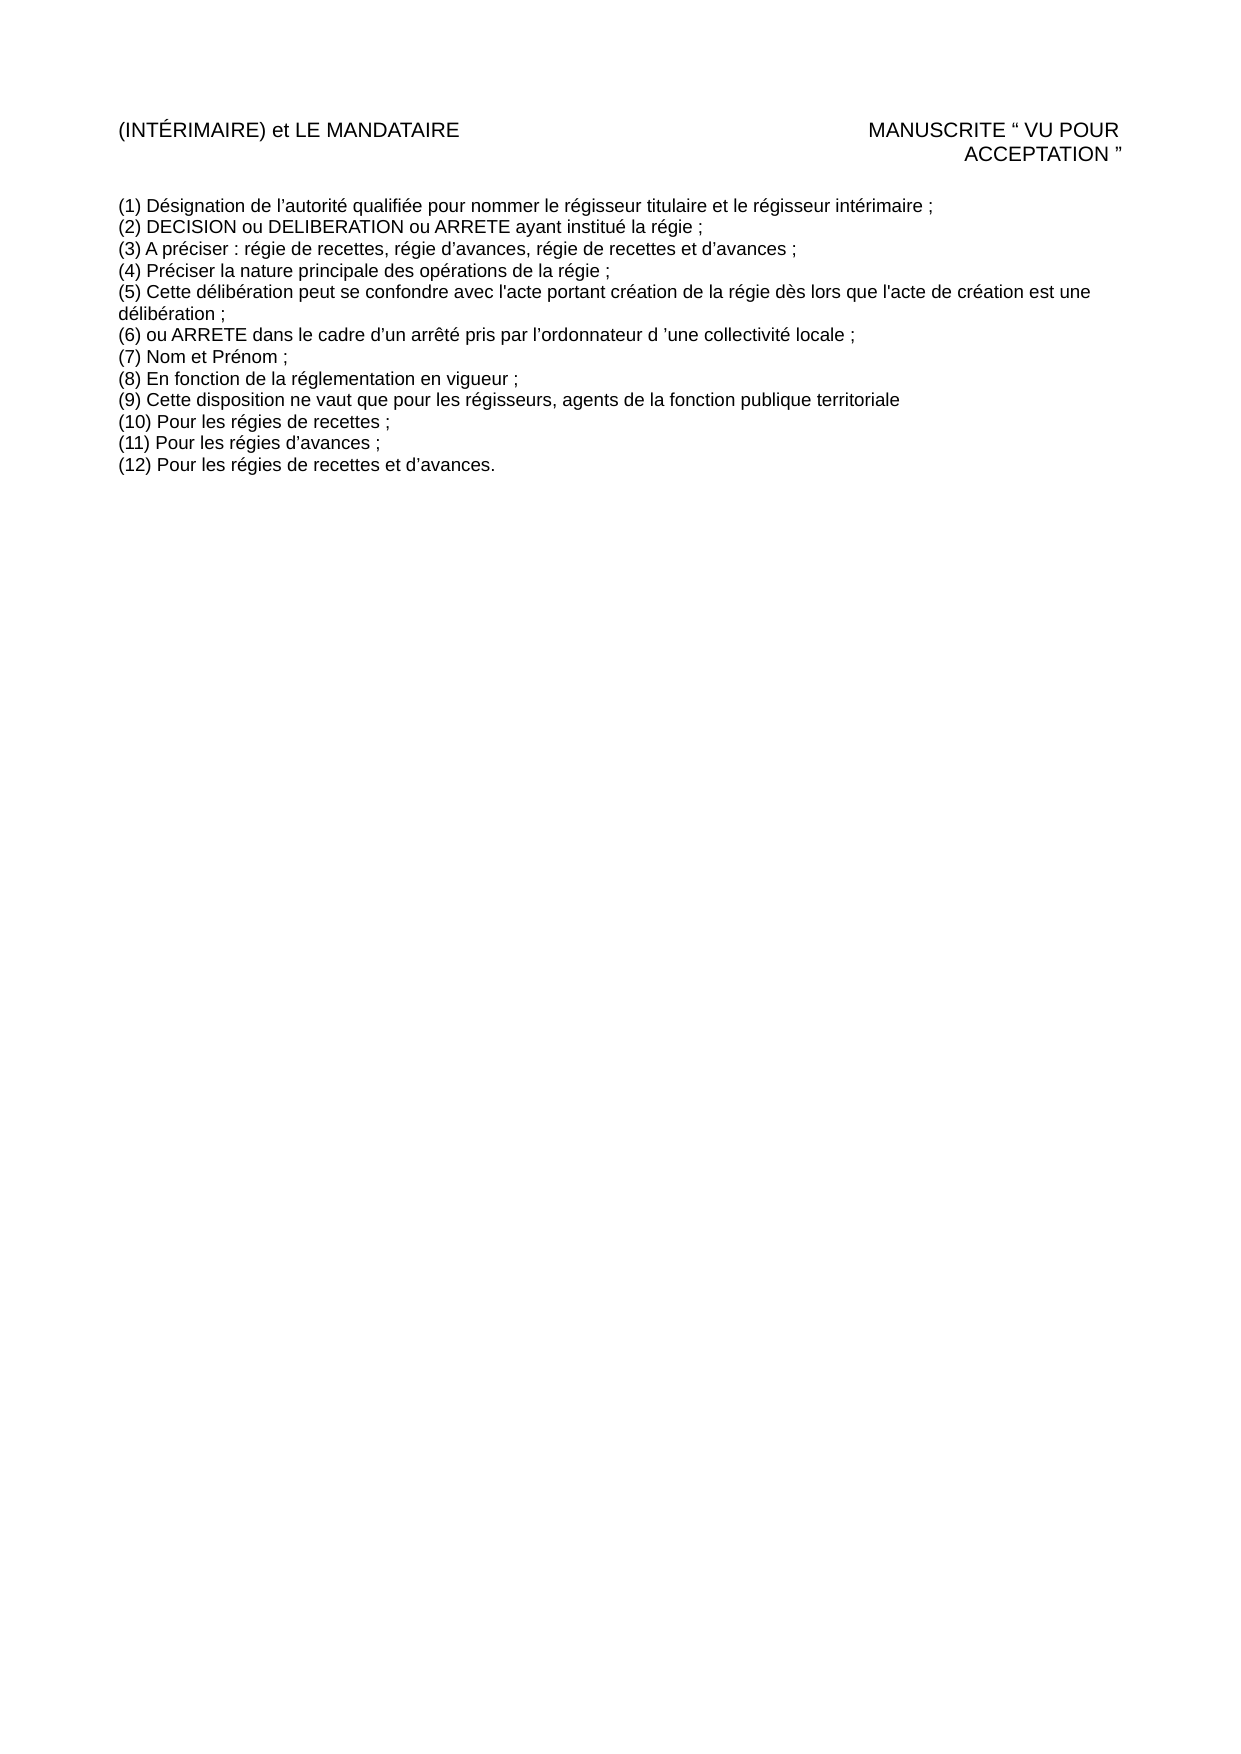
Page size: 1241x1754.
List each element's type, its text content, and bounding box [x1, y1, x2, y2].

text (11) Pour les régies d’avances ; [118, 432, 1122, 453]
text (6) ou ARRETE dans le cadre d’un arrêté pris par l’ordonnateur d ’une collectivité locale ; [118, 324, 1122, 346]
text (1) Désignation de l’autorité qualifiée pour nommer le régisseur titulaire et le régisseur intérimaire ; [118, 195, 1122, 216]
text (5) Cette délibération peut se confondre avec l'acte portant création de la régie dès lors que l'acte de création est une délibération ; [118, 281, 1122, 324]
text (INTÉRIMAIRE) et LE MANDATAIRE MANUSCRITE “ VU POUR ACCEPTATION ” [118, 118, 1122, 166]
text (4) Préciser la nature principale des opérations de la régie ; [118, 259, 1122, 281]
text (12) Pour les régies de recettes et d’avances. [118, 453, 1122, 475]
text (2) DECISION ou DELIBERATION ou ARRETE ayant institué la régie ; [118, 216, 1122, 238]
text (3) A préciser : régie de recettes, régie d’avances, régie de recettes et d’avances ; [118, 238, 1122, 259]
text (10) Pour les régies de recettes ; [118, 410, 1122, 432]
text (7) Nom et Prénom ; [118, 346, 1122, 367]
text (9) Cette disposition ne vaut que pour les régisseurs, agents de la fonction publique territoriale [118, 389, 1122, 410]
text (8) En fonction de la réglementation en vigueur ; [118, 367, 1122, 389]
